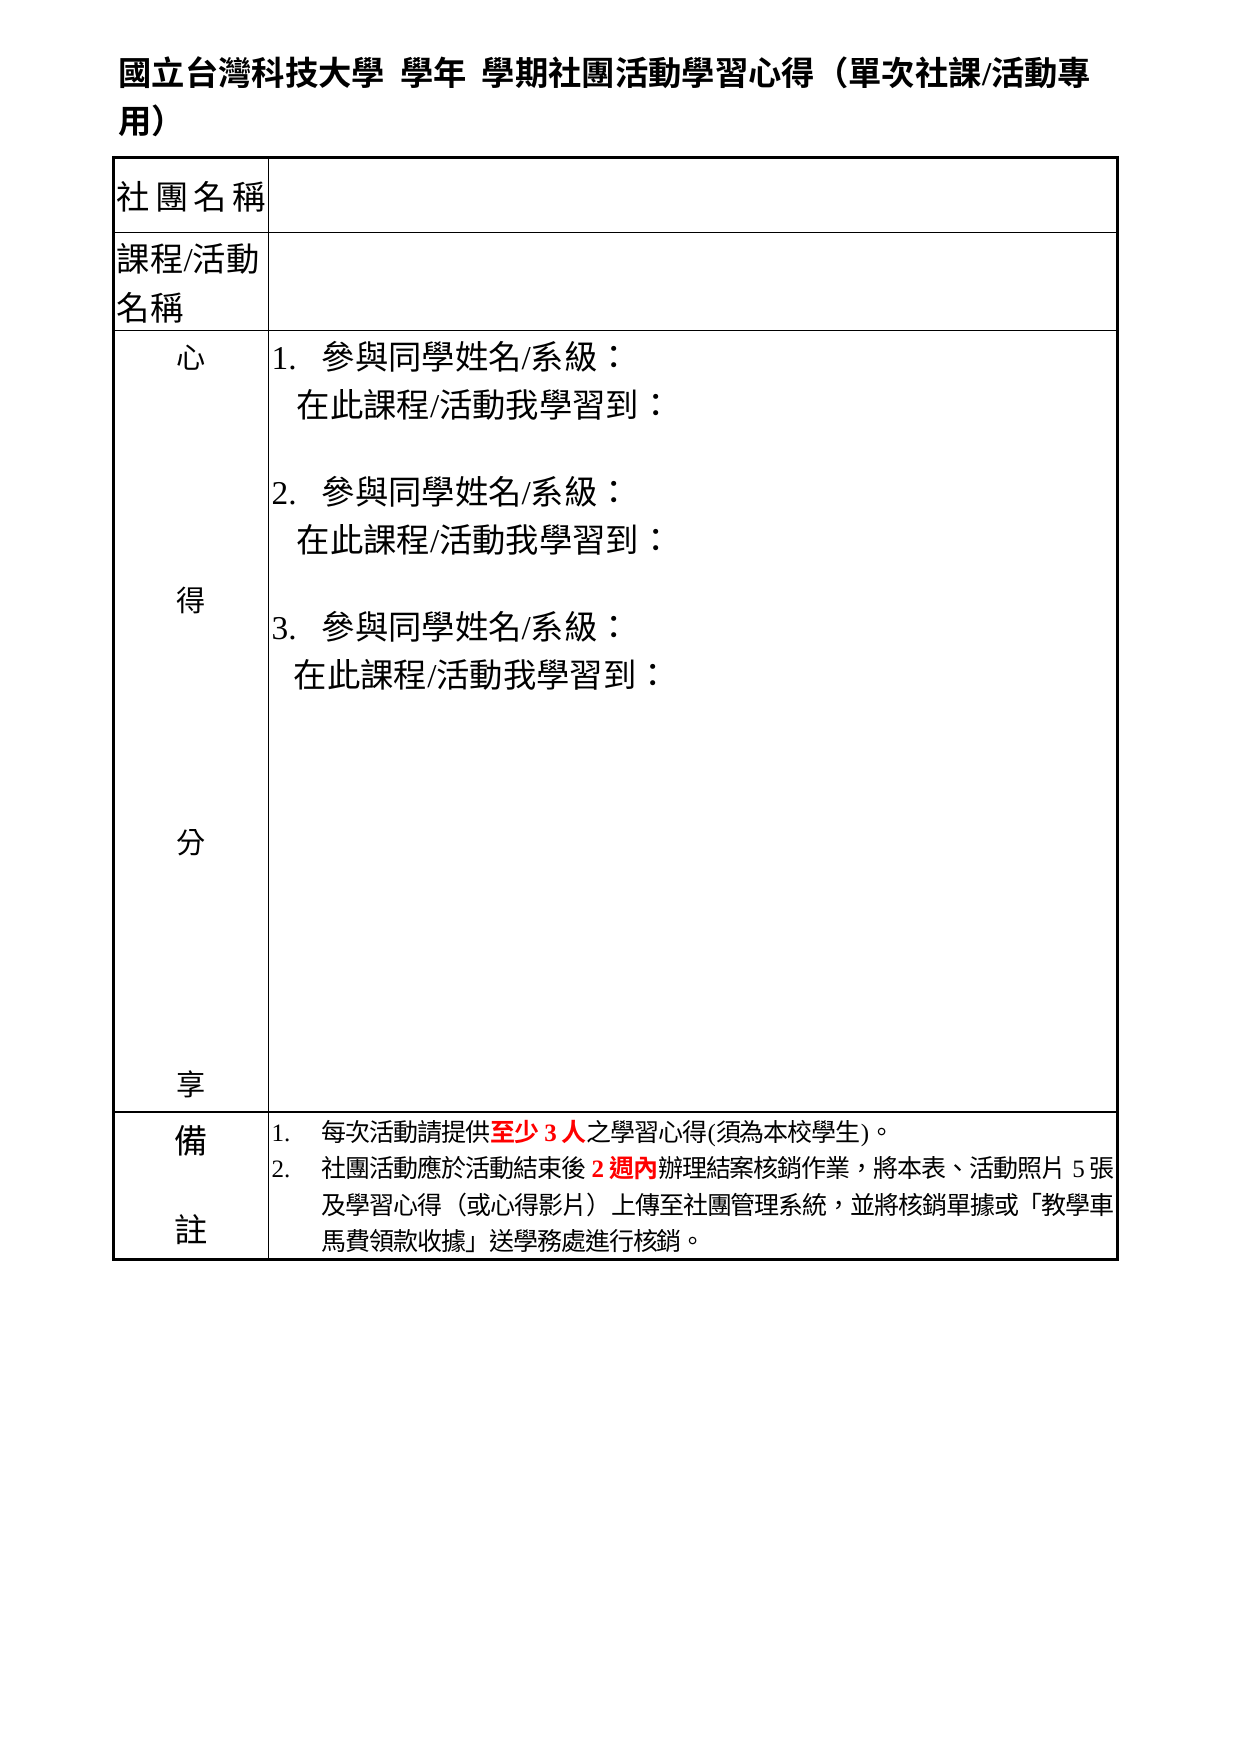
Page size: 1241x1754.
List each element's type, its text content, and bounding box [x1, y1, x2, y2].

table_cell 每次活動請提供至少3人之學習心得(須為本校學生)。 社團活動應於活動結束後2週內辦理結案核銷作業，將本表、活動照片5張及學習心得（或心得影片）上傳至社團管理系統，並將核銷單據或「教學車馬費領款收據」送學務處進行核銷。 [269, 1113, 1116, 1258]
table_cell 備註 [115, 1113, 268, 1258]
text 國立台灣科技大學 學年 學期社團活動學習心得（單次社課/活動專用） [118, 47, 1122, 143]
table_header [269, 159, 1116, 231]
table_cell [269, 233, 1116, 329]
table_cell 1. 參與同學姓名/系級： 在此課程/活動我學習到： 2. 參與同學姓名/系級： 在此課程/活動我學習到： 3. 參與同學姓名/系級： 在此課程/活動我學習到： [269, 331, 1116, 1111]
table_header 社團名稱 [115, 159, 268, 231]
table_cell 課程/活動名稱 [115, 233, 268, 329]
table_cell 心得分享 [115, 331, 268, 1111]
